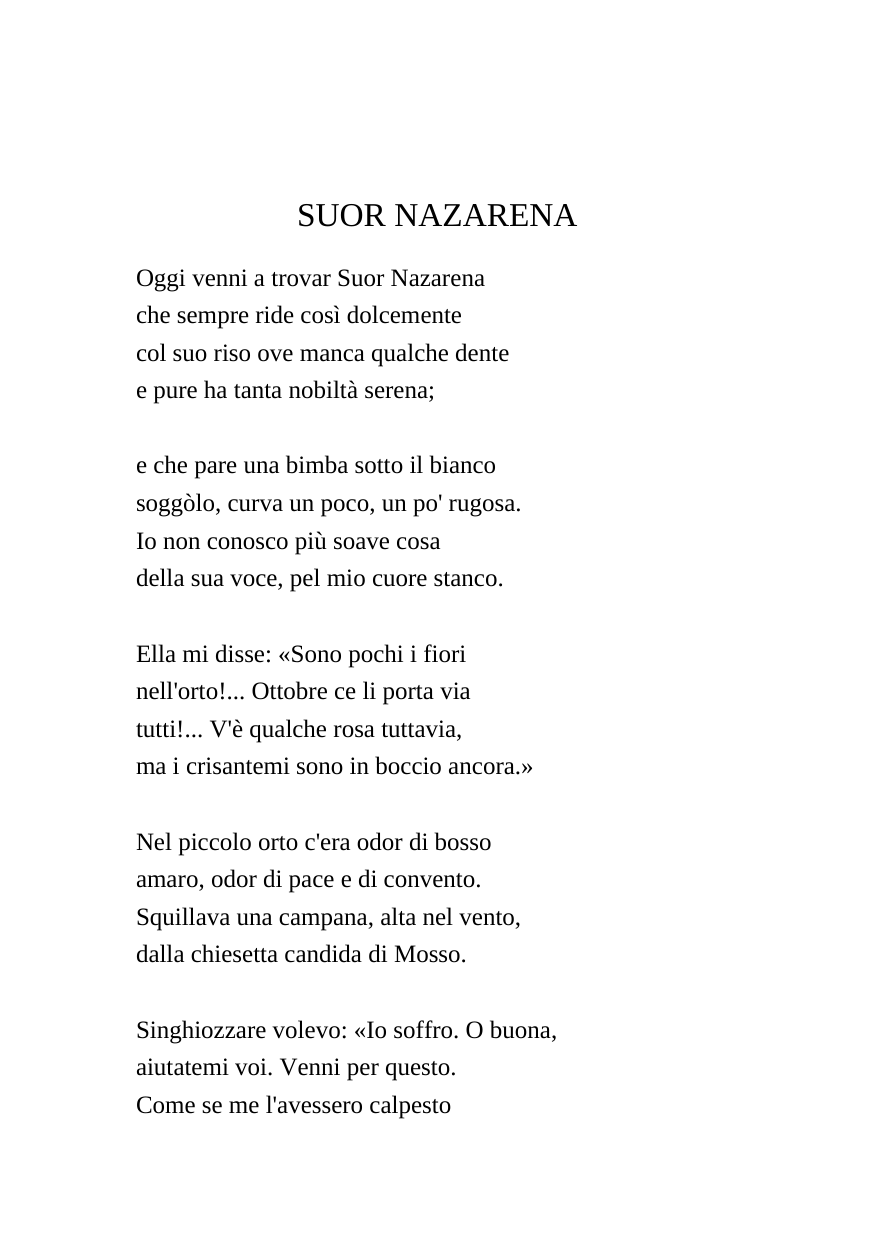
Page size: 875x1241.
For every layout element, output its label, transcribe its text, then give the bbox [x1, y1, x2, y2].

text soggòlo, curva un poco, un po' rugosa. [106, 488, 768, 517]
text Singhiozzare volevo: «Io soffro. O buona, [106, 1015, 768, 1043]
text aiutatemi voi. Venni per questo. [106, 1052, 768, 1081]
text Squillava una campana, alta nel vento, [106, 902, 768, 931]
text Io non conosco più soave cosa [106, 526, 768, 554]
text e che pare una bimba sotto il bianco [106, 451, 768, 479]
text Come se me l'avessero calpesto [106, 1090, 768, 1119]
text e pure ha tanta nobiltà serena; [106, 375, 768, 404]
text nell'orto!... Ottobre ce li porta via [106, 676, 768, 705]
text della sua voce, pel mio cuore stanco. [106, 563, 768, 592]
text Oggi venni a trovar Suor Nazarena [106, 263, 768, 291]
text che sempre ride così dolcemente [106, 300, 768, 329]
text tutti!... V'è qualche rosa tuttavia, [106, 714, 768, 743]
text Nel piccolo orto c'era odor di bosso [106, 827, 768, 855]
text dalla chiesetta candida di Mosso. [106, 939, 768, 968]
text ma i crisantemi sono in boccio ancora.» [106, 751, 768, 780]
text amaro, odor di pace e di convento. [106, 864, 768, 893]
text Ella mi disse: «Sono pochi i fiori [106, 639, 768, 667]
text col suo riso ove manca qualche dente [106, 338, 768, 367]
subtitle SUOR NAZARENA [106, 195, 768, 233]
